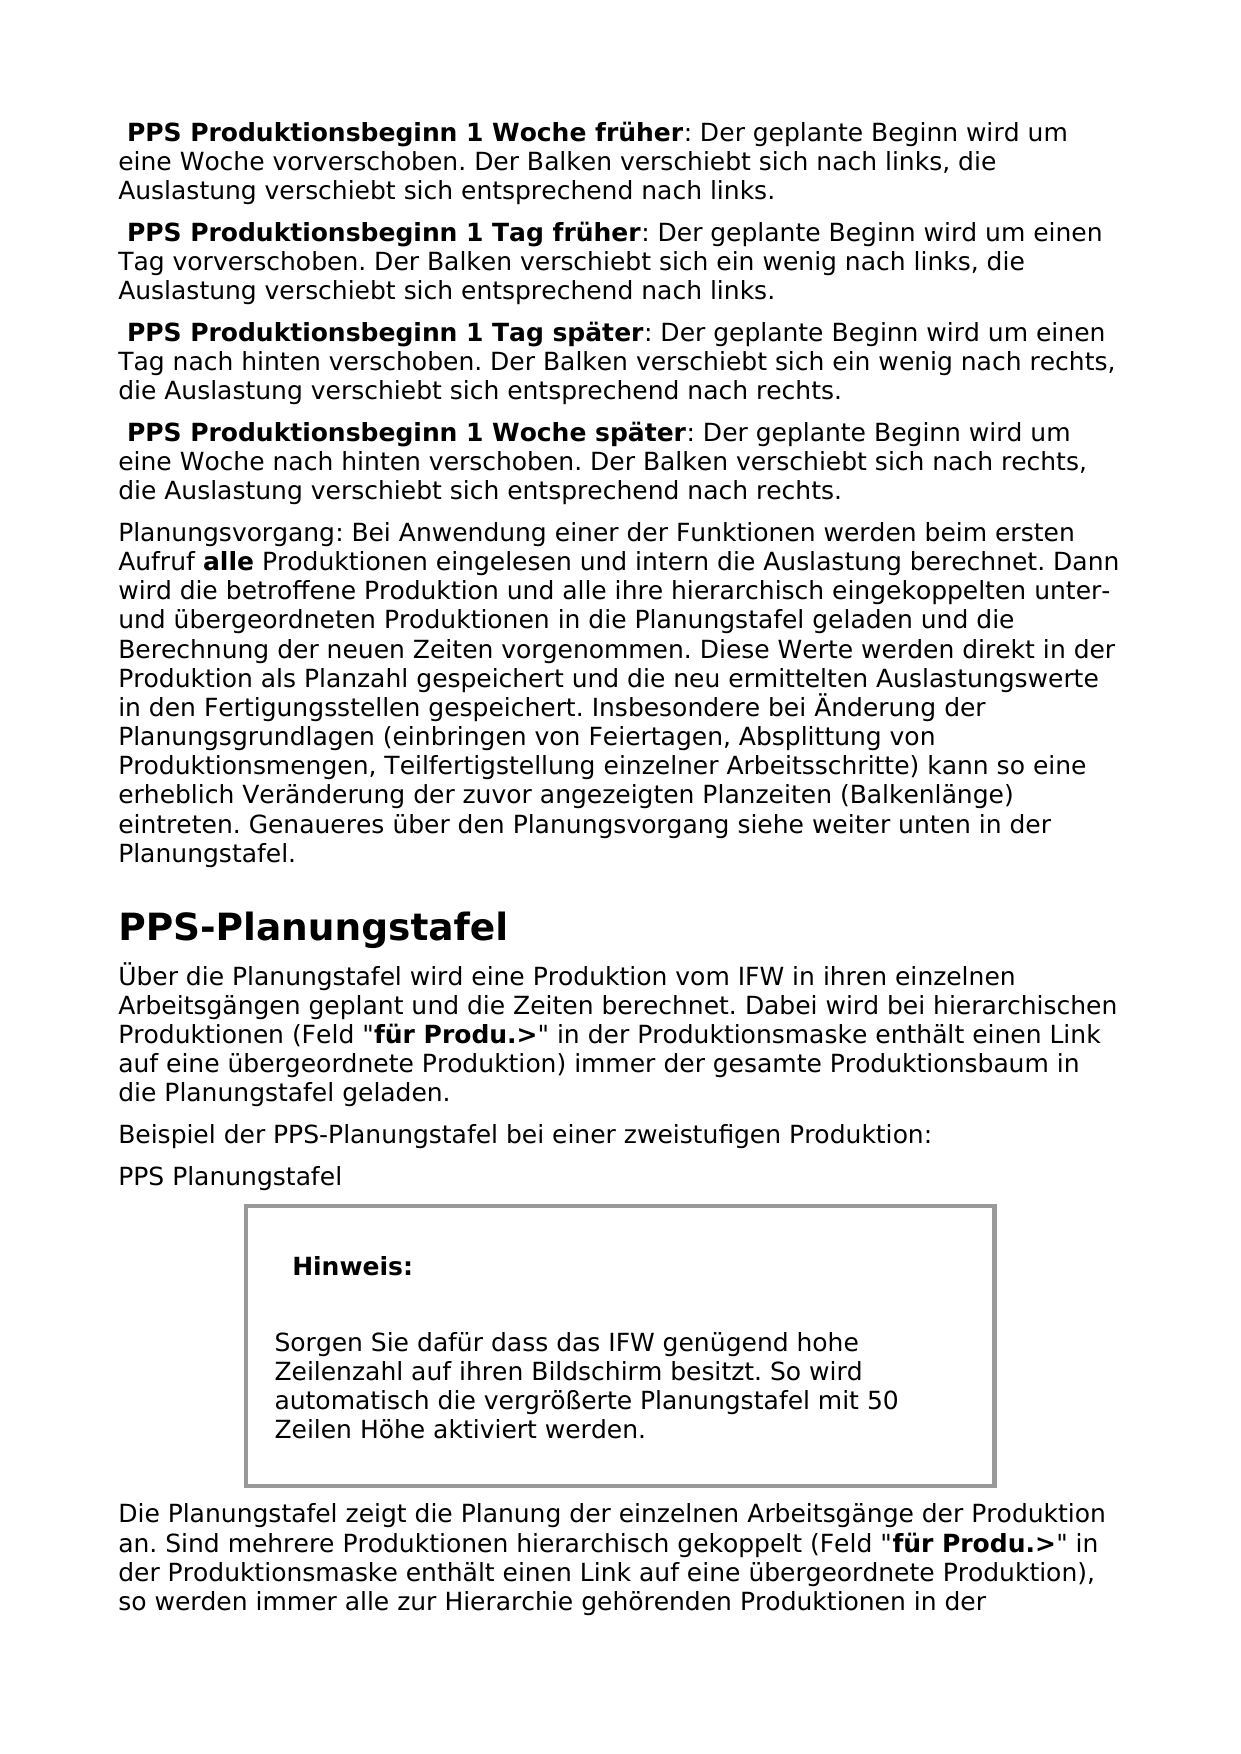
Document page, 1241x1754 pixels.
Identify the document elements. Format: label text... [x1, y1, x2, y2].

text PPS Produktionsbeginn 1 Tag früher: Der geplante Beginn wird um einen Tag vorverschoben. Der Balken verschiebt sich ein wenig nach links, die Auslastung verschiebt sich entsprechend nach links. [118, 218, 1122, 306]
text PPS Produktionsbeginn 1 Tag später: Der geplante Beginn wird um einen Tag nach hinten verschoben. Der Balken verschiebt sich ein wenig nach rechts, die Auslastung verschiebt sich entsprechend nach rechts. [118, 318, 1122, 406]
text PPS Produktionsbeginn 1 Woche später: Der geplante Beginn wird um eine Woche nach hinten verschoben. Der Balken verschiebt sich nach rechts, die Auslastung verschiebt sich entsprechend nach rechts. [118, 418, 1122, 506]
table_header Hinweis: Sorgen Sie dafür dass das IFW genügend hohe Zeilenzahl auf ihren Bildschirm besitzt. So wird automatisch die vergrößerte Planungstafel mit 50 Zeilen Höhe aktiviert werden. [257, 1216, 983, 1475]
text PPS Planungstafel [118, 1162, 1122, 1191]
subtitle PPS-Planungstafel [118, 906, 1122, 949]
text PPS Produktionsbeginn 1 Woche früher: Der geplante Beginn wird um eine Woche vorverschoben. Der Balken verschiebt sich nach links, die Auslastung verschiebt sich entsprechend nach links. [118, 118, 1122, 206]
text Die Planungstafel zeigt die Planung der einzelnen Arbeitsgänge der Produktion an. Sind mehrere Produktionen hierarchisch gekoppelt (Feld "für Produ.>" in der Produktionsmaske enthält einen Link auf eine übergeordnete Produktion), so werden immer alle zur Hierarchie gehörenden Produktionen in der [118, 1203, 1122, 1616]
text Über die Planungstafel wird eine Produktion vom IFW in ihren einzelnen Arbeitsgängen geplant und die Zeiten berechnet. Dabei wird bei hierarchischen Produktionen (Feld "für Produ.>" in der Produktionsmaske enthält einen Link auf eine übergeordnete Produktion) immer der gesamte Produktionsbaum in die Planungstafel geladen. [118, 962, 1122, 1108]
text Beispiel der PPS-Planungstafel bei einer zweistufigen Produktion: [118, 1120, 1122, 1149]
text Planungsvorgang: Bei Anwendung einer der Funktionen werden beim ersten Aufruf alle Produktionen eingelesen und intern die Auslastung berechnet. Dann wird die betroffene Produktion und alle ihre hierarchisch eingekoppelten unter- und übergeordneten Produktionen in die Planungstafel geladen und die Berechnung der neuen Zeiten vorgenommen. Diese Werte werden direkt in der Produktion als Planzahl gespeichert und die neu ermittelten Auslastungswerte in den Fertigungsstellen gespeichert. Insbesondere bei Änderung der Planungsgrundlagen (einbringen von Feiertagen, Absplittung von Produktionsmengen, Teilfertigstellung einzelner Arbeitsschritte) kann so eine erheblich Veränderung der zuvor angezeigten Planzeiten (Balkenlänge) eintreten. Genaueres über den Planungsvorgang siehe weiter unten in der Planungstafel. [118, 518, 1122, 868]
